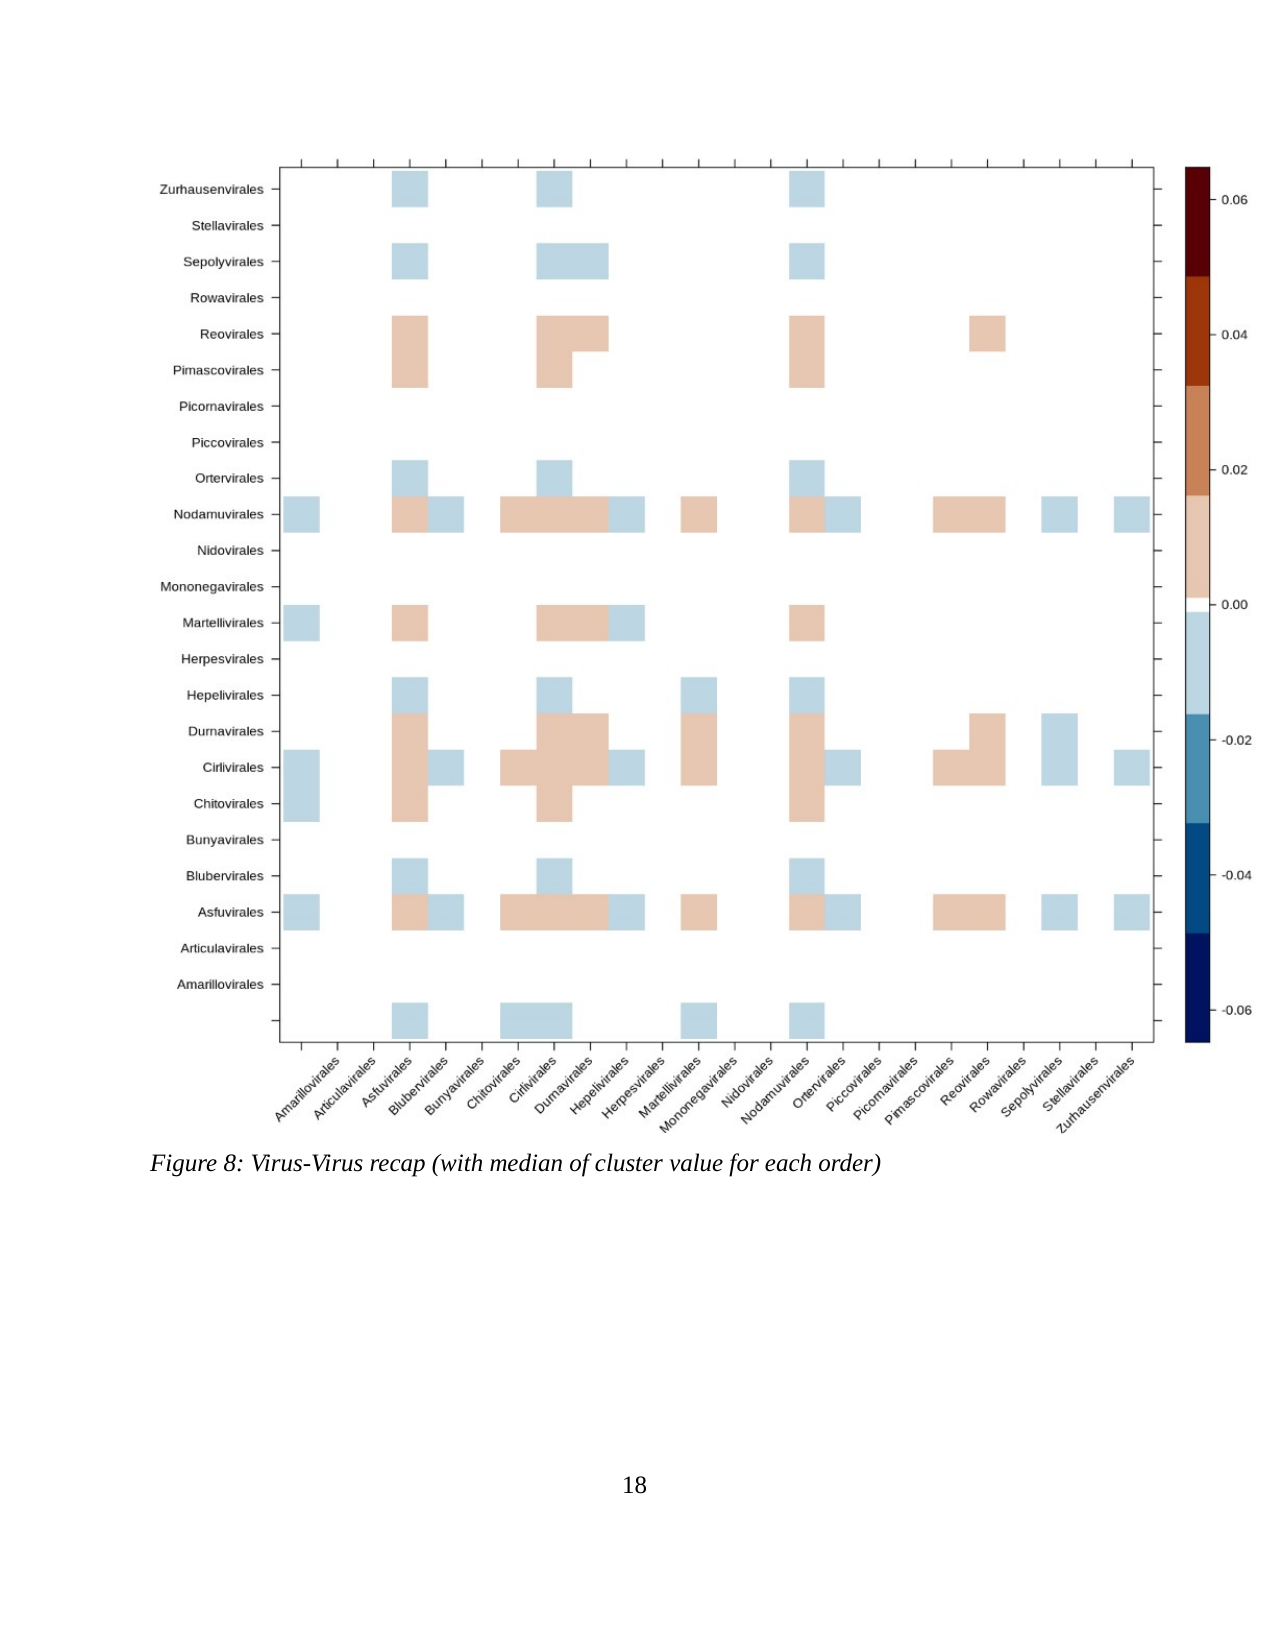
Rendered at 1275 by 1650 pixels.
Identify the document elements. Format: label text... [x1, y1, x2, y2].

text Figure 8: Virus-Virus recap (with median of cluster value for each order) [150, 1148, 1125, 1177]
picture [150, 150, 1257, 1136]
